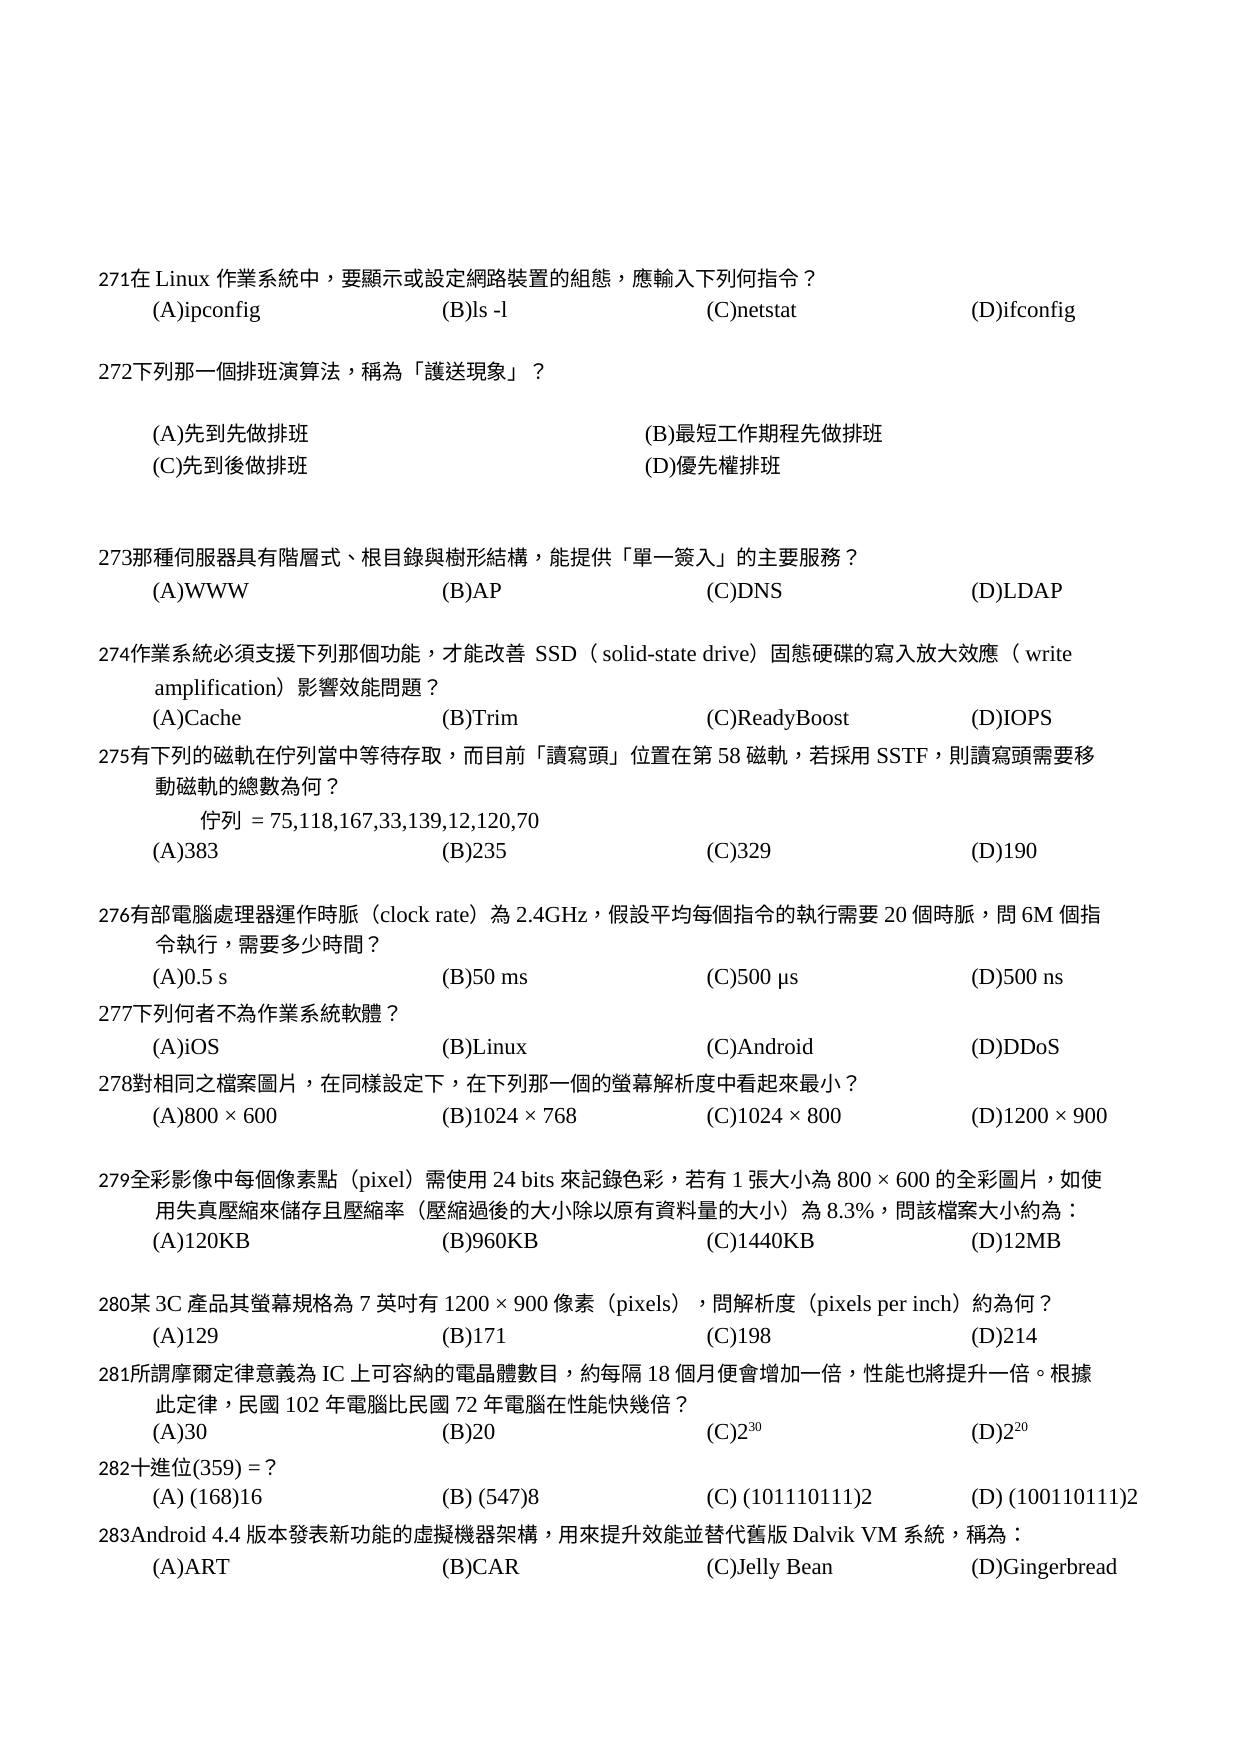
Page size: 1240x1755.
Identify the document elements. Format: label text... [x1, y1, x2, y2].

text (A)30 (B)20 (C)230 (D)220 [152, 1419, 1143, 1445]
text (A)ART (B)CAR (C)Jelly Bean (D)Gingerbread [152, 1554, 1143, 1579]
text (B)最短工作期程先做排班 [644, 419, 1143, 447]
list 下列何者不為作業系統軟體？ [98, 994, 1143, 1028]
list 作業系統必須支援下列那個功能，才能改善 SSD（ solid-state drive）固態硬碟的寫入放大效應（ write [98, 635, 1143, 669]
list 所謂摩爾定律意義為 IC 上可容納的電晶體數目，約每隔 18 個月便會增加一倍，性能也將提升一倍。根據 [98, 1354, 1143, 1388]
text (A) (168)16 (B) (547)8 (C) (101110111)2 (D) (100110111)2 [152, 1484, 1143, 1510]
text 此定律，民國 102 年電腦比民國 72 年電腦在性能快幾倍？ [98, 1388, 1135, 1419]
list 十進位(359) =？ [98, 1448, 1143, 1482]
list Android 4.4 版本發表新功能的虛擬機器架構，用來提升效能並替代舊版 Dalvik VM 系統，稱為： [98, 1516, 1143, 1549]
text (A)先到先做排班 [152, 419, 569, 447]
text (D)優先權排班 [644, 452, 1143, 479]
text (A)iOS (B)Linux (C)Android (D)DDoS [152, 1034, 1143, 1059]
text 令執行，需要多少時間？ [98, 929, 1135, 958]
list 某 3C 產品其螢幕規格為 7 英吋有 1200 × 900 像素（pixels），問解析度（pixels per inch）約為何？ [98, 1284, 1143, 1318]
text 佇列 = 75,118,167,33,139,12,120,70 [200, 806, 1143, 834]
text (A)383 (B)235 (C)329 (D)190 [152, 838, 1143, 863]
text 動磁軌的總數為何？ [98, 771, 1135, 800]
list 全彩影像中每個像素點（pixel）需使用 24 bits 來記錄色彩，若有 1 張大小為 800 × 600 的全彩圖片，如使 [98, 1160, 1143, 1194]
text amplification）影響效能問題？ [154, 673, 1143, 701]
text (A)ipconfig (B)ls -l (C)netstat (D)ifconfig [152, 297, 1143, 322]
text (C)先到後做排班 [152, 452, 569, 479]
text (A)800 × 600 (B)1024 × 768 (C)1024 × 800 (D)1200 × 900 [152, 1103, 1143, 1129]
list 下列那一個排班演算法，稱為「護送現象」？ [98, 353, 1143, 387]
list 那種伺服器具有階層式、根目錄與樹形結構，能提供「單一簽入」的主要服務？ [98, 538, 1143, 572]
text (A)129 (B)171 (C)198 (D)214 [152, 1323, 1143, 1348]
list 在 Linux 作業系統中，要顯示或設定網路裝置的組態，應輸入下列何指令？ [98, 259, 1143, 293]
list 對相同之檔案圖片，在同樣設定下，在下列那一個的螢幕解析度中看起來最小？ [98, 1064, 1143, 1098]
text (A)120KB (B)960KB (C)1440KB (D)12MB [152, 1228, 1143, 1253]
text (A)0.5 s (B)50 ms (C)500 μs (D)500 ns [152, 964, 1143, 989]
text (A)WWW (B)AP (C)DNS (D)LDAP [152, 578, 1143, 603]
text 用失真壓縮來儲存且壓縮率（壓縮過後的大小除以原有資料量的大小）為 8.3%，問該檔案大小約為： [98, 1194, 1135, 1225]
list 有下列的磁軌在佇列當中等待存取，而目前「讀寫頭」位置在第 58 磁軌，若採用 SSTF，則讀寫頭需要移 [98, 737, 1143, 771]
text (A)Cache (B)Trim (C)ReadyBoost (D)IOPS [152, 705, 1143, 731]
list 有部電腦處理器運作時脈（clock rate）為 2.4GHz，假設平均每個指令的執行需要 20 個時脈，問 6M 個指 [98, 895, 1143, 929]
